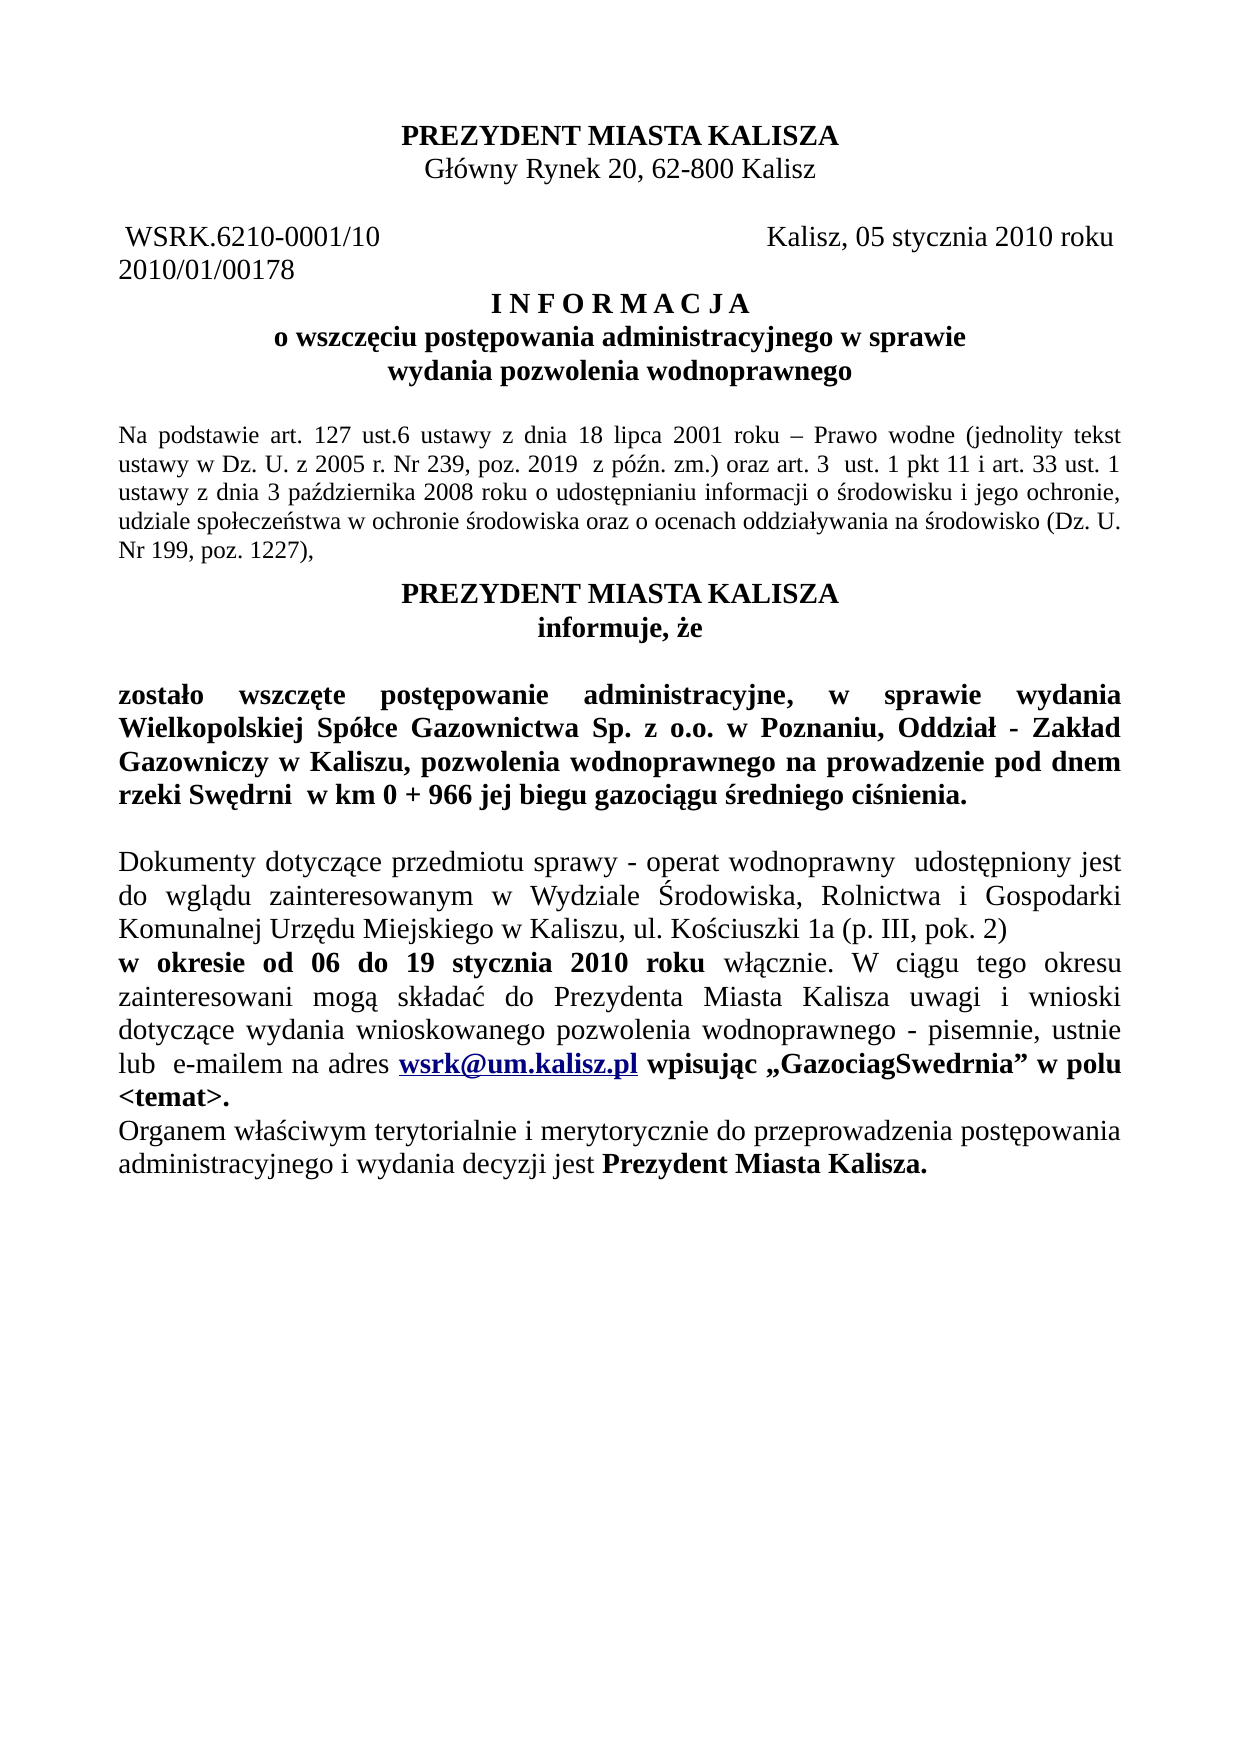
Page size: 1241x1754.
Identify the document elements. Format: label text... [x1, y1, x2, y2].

text WSRK.6210-0001/10 Kalisz, 05 stycznia 2010 roku [118, 219, 1122, 252]
text Na podstawie art. 127 ust.6 ustawy z dnia 18 lipca 2001 roku – Prawo wodne (jednolity tekst ustawy w Dz. U. z 2005 r. Nr 239, poz. 2019 z późn. zm.) oraz art. 3 ust. 1 pkt 11 i art. 33 ust. 1 ustawy z dnia 3 października 2008 roku o udostępnianiu informacji o środowisku i jego ochronie, udziale społeczeństwa w ochronie środowiska oraz o ocenach oddziaływania na środowisko (Dz. U. Nr 199, poz. 1227), [118, 420, 1122, 564]
text Organem właściwym terytorialnie i merytorycznie do przeprowadzenia postępowania administracyjnego i wydania decyzji jest Prezydent Miasta Kalisza. [118, 1113, 1122, 1180]
text PREZYDENT MIASTA KALISZA [118, 118, 1122, 152]
subtitle PREZYDENT MIASTA KALISZA [118, 576, 1122, 610]
text wydania pozwolenia wodnoprawnego [118, 353, 1122, 386]
text 2010/01/00178 [118, 252, 1122, 286]
text o wszczęciu postępowania administracyjnego w sprawie [118, 319, 1122, 353]
subtitle I N F O R M A C J A [118, 286, 1122, 319]
text Dokumenty dotyczące przedmiotu sprawy - operat wodnoprawny udostępniony jest do wglądu zainteresowanym w Wydziale Środowiska, Rolnictwa i Gospodarki Komunalnej Urzędu Miejskiego w Kaliszu, ul. Kościuszki 1a (p. III, pok. 2) w okresie od 06 do 19 stycznia 2010 roku włącznie. W ciągu tego okresu zainteresowani mogą składać do Prezydenta Miasta Kalisza uwagi i wnioski dotyczące wydania wnioskowanego pozwolenia wodnoprawnego - pisemnie, ustnie lub e-mailem na adres wsrk@um.kalisz.pl wpisując „GazociagSwedrnia” w polu <temat>. [118, 844, 1122, 1113]
text informuje, że [118, 610, 1122, 643]
text zostało wszczęte postępowanie administracyjne, w sprawie wydania Wielkopolskiej Spółce Gazownictwa Sp. z o.o. w Poznaniu, Oddział - Zakład Gazowniczy w Kaliszu, pozwolenia wodnoprawnego na prowadzenie pod dnem rzeki Swędrni w km 0 + 966 jej biegu gazociągu średniego ciśnienia. [118, 677, 1122, 811]
text Główny Rynek 20, 62-800 Kalisz [118, 152, 1122, 185]
